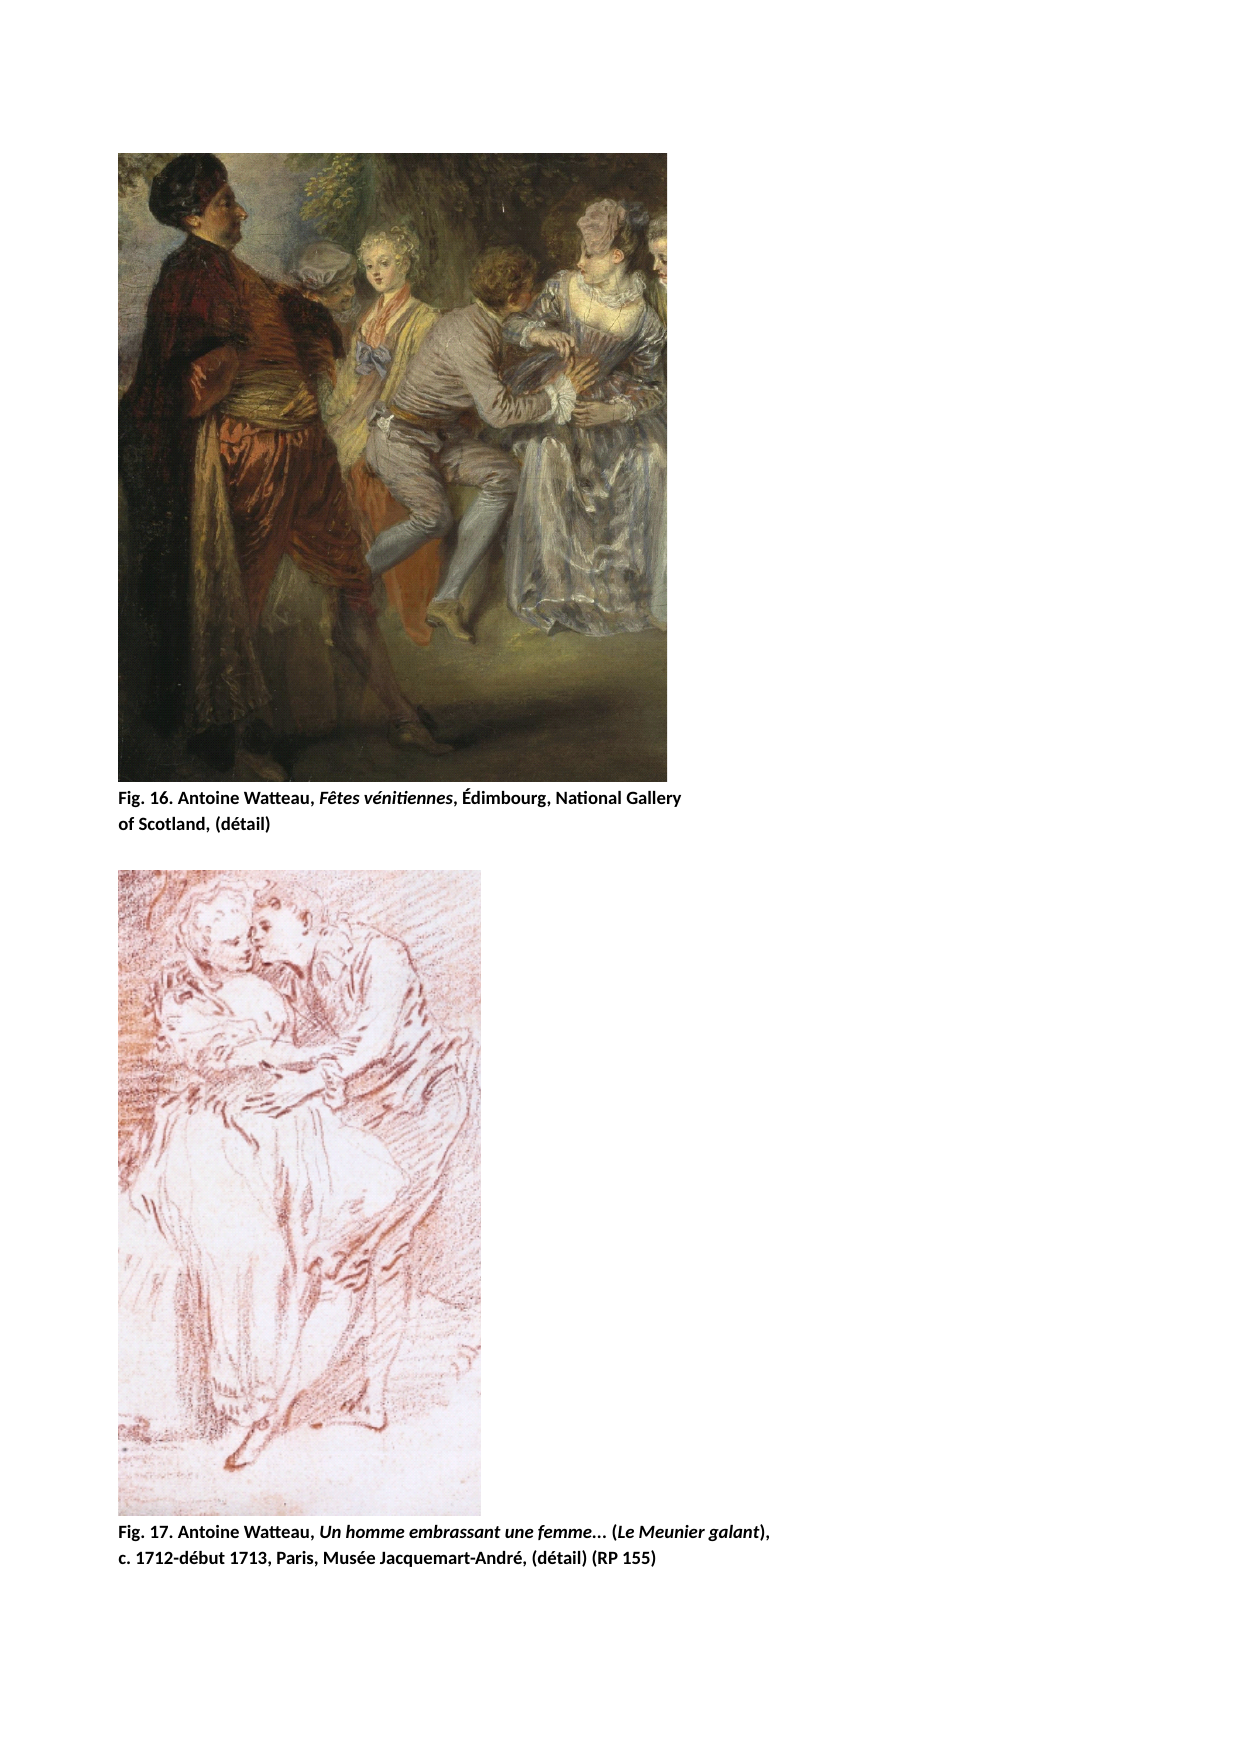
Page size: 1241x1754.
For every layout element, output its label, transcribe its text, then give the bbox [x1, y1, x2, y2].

text Fig. 16. Antoine Watteau, Fêtes vénitiennes, Édimbourg, National Gallery [118, 786, 1122, 809]
text c. 1712-début 1713, Paris, Musée Jacquemart-André, (détail) (RP 155) [118, 1546, 1122, 1569]
text of Scotland, (détail) [118, 812, 1122, 835]
text Fig. 17. Antoine Watteau, Un homme embrassant une femme... (Le Meunier galant), [118, 1520, 1122, 1543]
